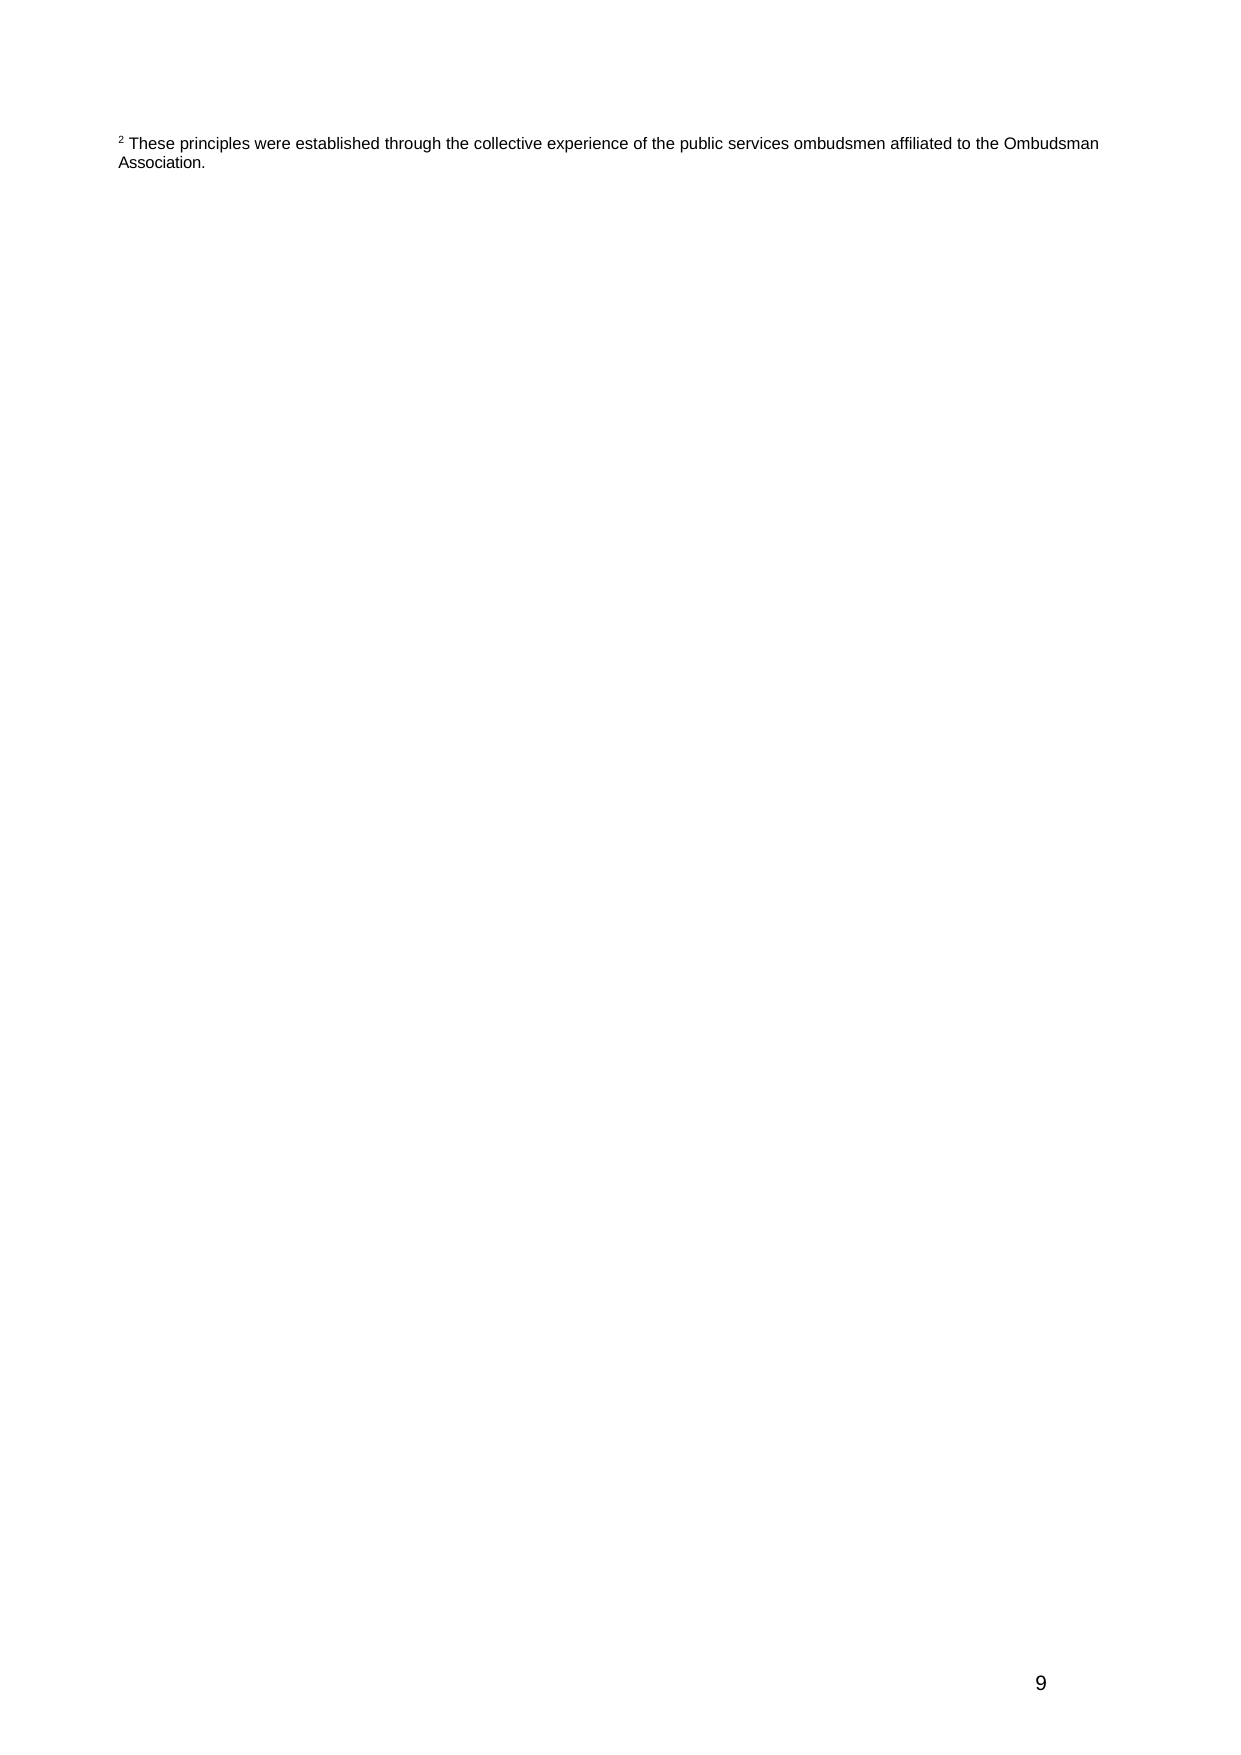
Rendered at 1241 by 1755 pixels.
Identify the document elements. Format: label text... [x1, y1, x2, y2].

text 2 These principles were established through the collective experience of the public services ombudsmen affiliated to the Ombudsman Association. [118, 134, 1117, 172]
